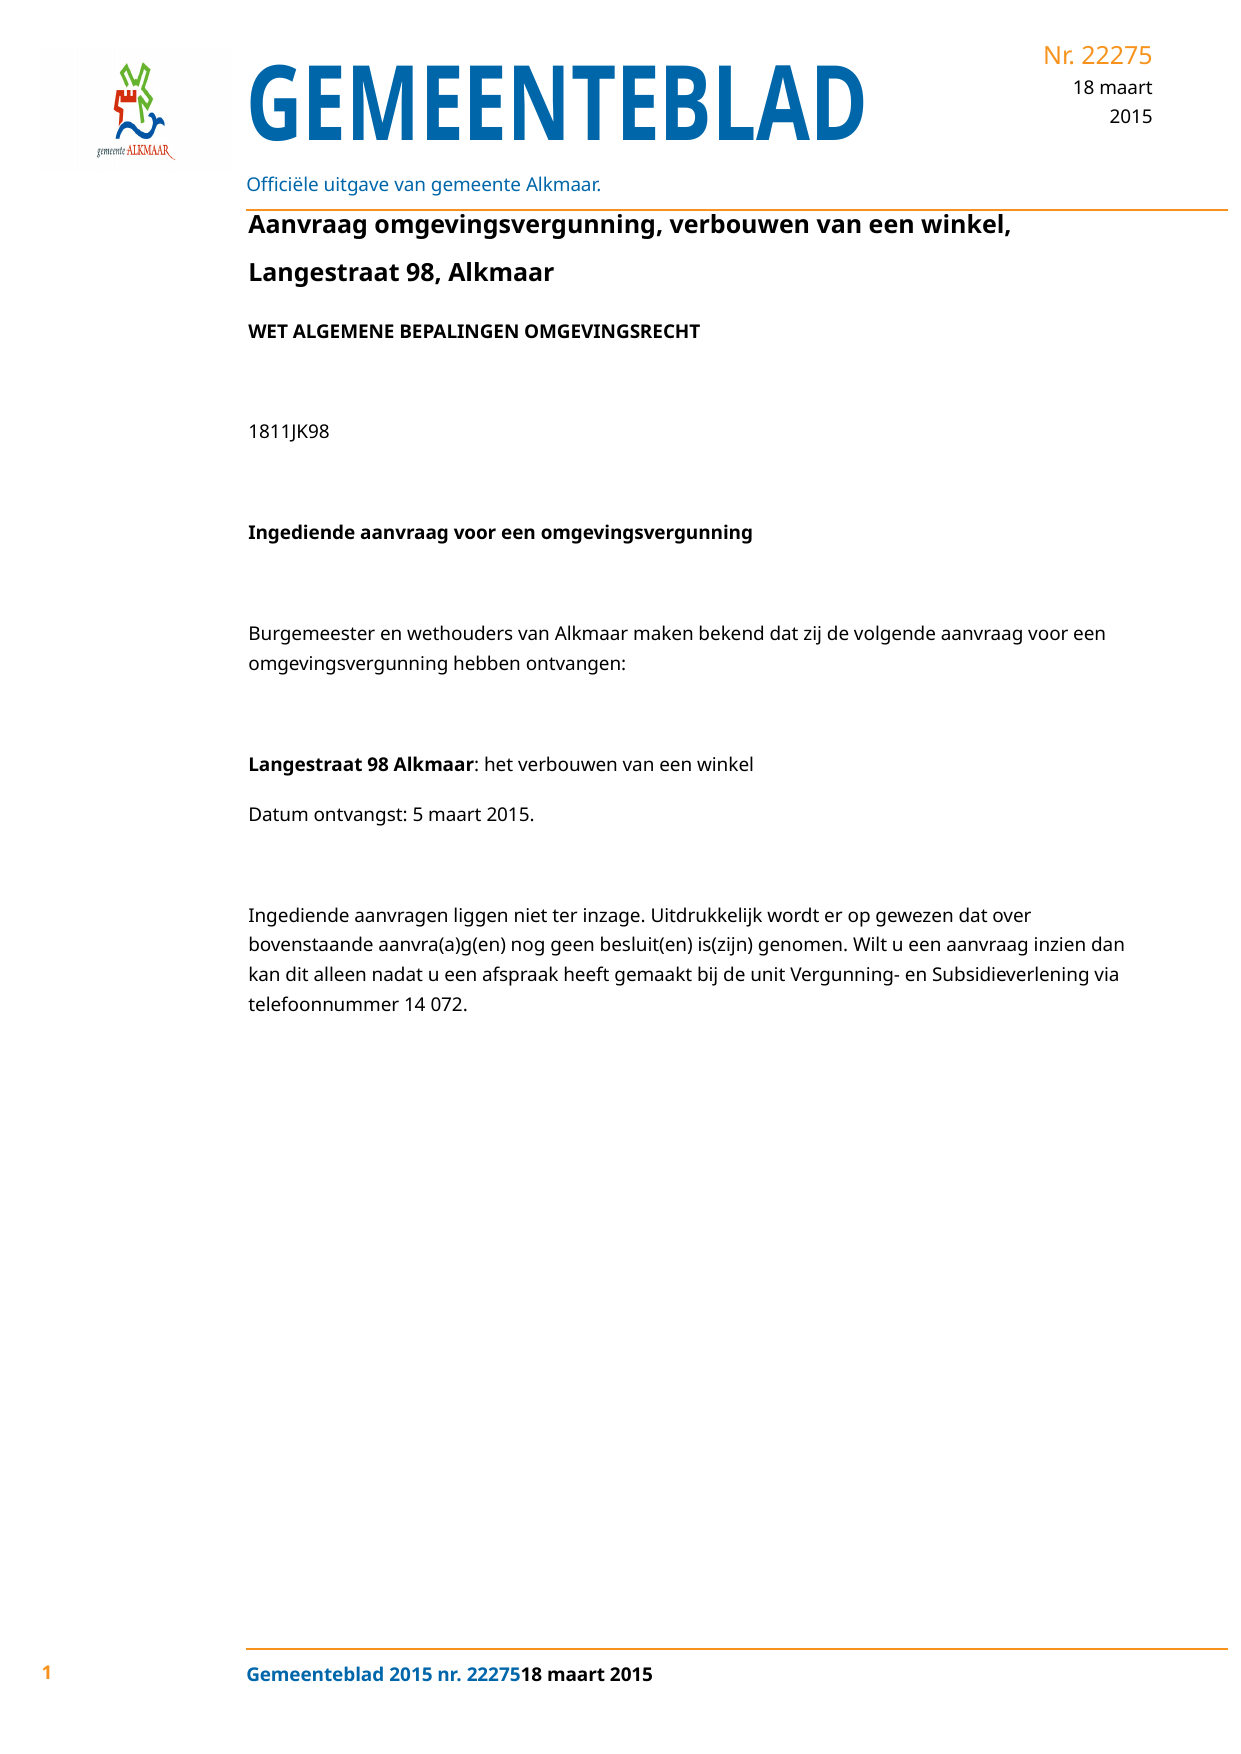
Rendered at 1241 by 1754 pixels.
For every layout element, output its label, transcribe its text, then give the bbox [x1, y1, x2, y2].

text Langestraat 98 Alkmaar: het verbouwen van een winkel [248, 751, 1152, 777]
text WET ALGEMENE BEPALINGEN OMGEVINGSRECHT [248, 318, 1152, 344]
text Datum ontvangst: 5 maart 2015. [248, 801, 1152, 827]
text Ingediende aanvragen liggen niet ter inzage. Uitdrukkelijk wordt er op gewezen dat over bovenstaande aanvra(a)g(en) nog geen besluit(en) is(zijn) genomen. Wilt u een aanvraag inzien dan kan dit alleen nadat u een afspraak heeft gemaakt bij de unit Vergunning- en Subsidieverlening via telefoonnummer 14 072. [248, 902, 1152, 1017]
text Burgemeester en wethouders van Alkmaar maken bekend dat zij de volgende aanvraag voor een omgevingsvergunning hebben ontvangen: [248, 620, 1152, 676]
text Aanvraag omgevingsvergunning, verbouwen van een winkel, Langestraat 98, Alkmaar [248, 211, 1152, 288]
picture [41, 47, 231, 172]
text 1811JK98 [248, 419, 1152, 444]
text Ingediende aanvraag voor een omgevingsvergunning [248, 519, 1152, 545]
